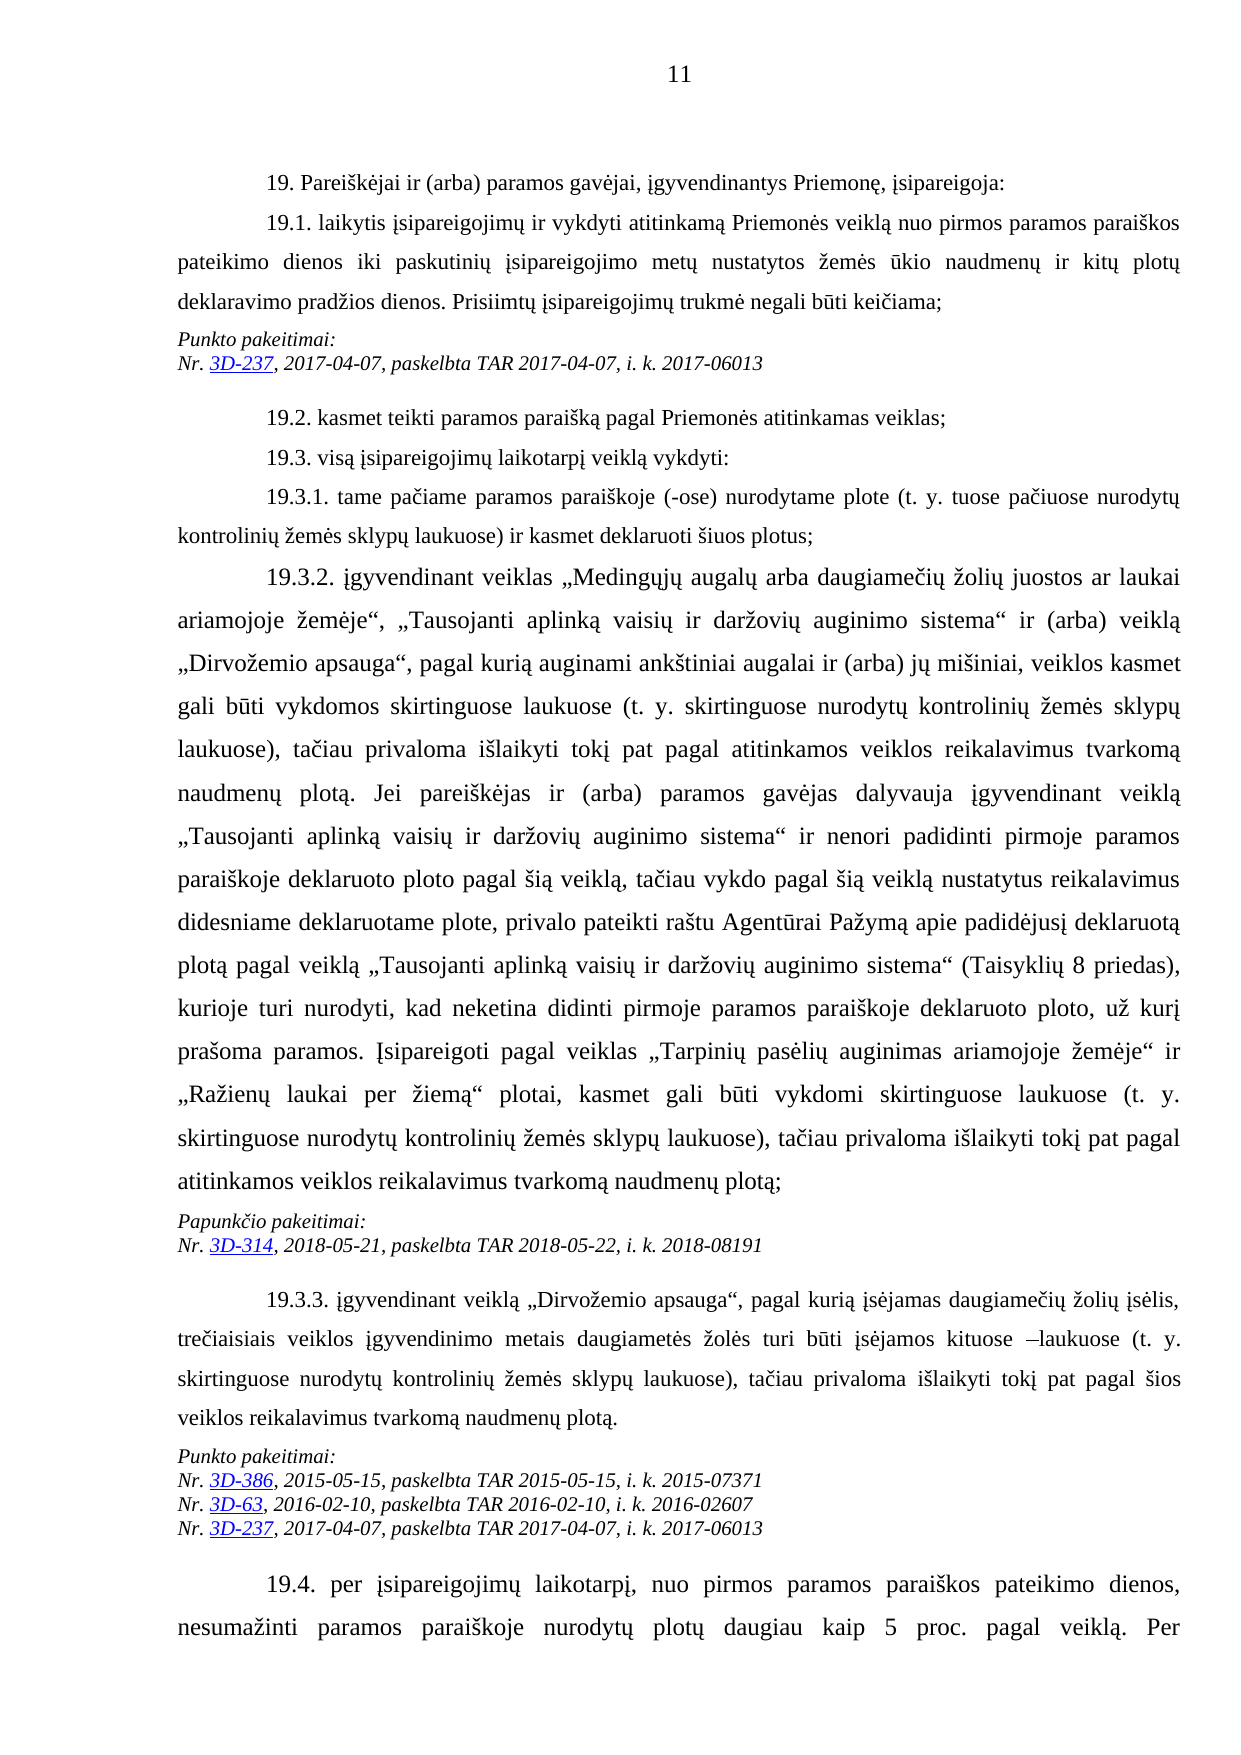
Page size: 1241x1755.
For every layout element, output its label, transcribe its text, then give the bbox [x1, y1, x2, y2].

text Papunkčio pakeitimai: [177, 1209, 1181, 1233]
text Nr. 3D-63, 2016-02-10, paskelbta TAR 2016-02-10, i. k. 2016-02607 [177, 1492, 1181, 1516]
text 19.3.1. tame pačiame paramos paraiškoje (-ose) nurodytame plote (t. y. tuose pačiuose nurodytų kontrolinių žemės sklypų laukuose) ir kasmet deklaruoti šiuos plotus; [177, 483, 1181, 549]
text 19.3.2. įgyvendinant veiklas „Medingųjų augalų arba daugiamečių žolių juostos ar laukai ariamojoje žemėje“, „Tausojanti aplinką vaisių ir daržovių auginimo sistema“ ir (arba) veiklą „Dirvožemio apsauga“, pagal kurią auginami ankštiniai augalai ir (arba) jų mišiniai, veiklos kasmet gali būti vykdomos skirtinguose laukuose (t. y. skirtinguose nurodytų kontrolinių žemės sklypų laukuose), tačiau privaloma išlaikyti tokį pat pagal atitinkamos veiklos reikalavimus tvarkomą naudmenų plotą. Jei pareiškėjas ir (arba) paramos gavėjas dalyvauja įgyvendinant veiklą „Tausojanti aplinką vaisių ir daržovių auginimo sistema“ ir nenori padidinti pirmoje paramos paraiškoje deklaruoto ploto pagal šią veiklą, tačiau vykdo pagal šią veiklą nustatytus reikalavimus didesniame deklaruotame plote, privalo pateikti raštu Agentūrai Pažymą apie padidėjusį deklaruotą plotą pagal veiklą „Tausojanti aplinką vaisių ir daržovių auginimo sistema“ (Taisyklių 8 priedas), kurioje turi nurodyti, kad neketina didinti pirmoje paramos paraiškoje deklaruoto ploto, už kurį prašoma paramos. Įsipareigoti pagal veiklas „Tarpinių pasėlių auginimas ariamojoje žemėje“ ir „Ražienų laukai per žiemą“ plotai, kasmet gali būti vykdomi skirtinguose laukuose (t. y. skirtinguose nurodytų kontrolinių žemės sklypų laukuose), tačiau privaloma išlaikyti tokį pat pagal atitinkamos veiklos reikalavimus tvarkomą naudmenų plotą; [177, 562, 1181, 1194]
text 19. Pareiškėjai ir (arba) paramos gavėjai, įgyvendinantys Priemonę, įsipareigoja: [177, 169, 1181, 196]
text 19.4. per įsipareigojimų laikotarpį, nuo pirmos paramos paraiškos pateikimo dienos, nesumažinti paramos paraiškoje nurodytų plotų daugiau kaip 5 proc. pagal veiklą. Per [177, 1569, 1181, 1641]
text 19.3.3. įgyvendinant veiklą „Dirvožemio apsauga“, pagal kurią įsėjamas daugiamečių žolių įsėlis, trečiaisiais veiklos įgyvendinimo metais daugiametės žolės turi būti įsėjamos kituose laukuose (t. y. skirtinguose nurodytų kontrolinių žemės sklypų laukuose), tačiau privaloma išlaikyti tokį pat pagal šios veiklos reikalavimus tvarkomą naudmenų plotą. [177, 1286, 1181, 1431]
text Nr. 3D-237, 2017-04-07, paskelbta TAR 2017-04-07, i. k. 2017-06013 [177, 351, 1181, 375]
text Nr. 3D-314, 2018-05-21, paskelbta TAR 2018-05-22, i. k. 2018-08191 [177, 1233, 1181, 1257]
text Punkto pakeitimai: [177, 1444, 1181, 1468]
text Nr. 3D-237, 2017-04-07, paskelbta TAR 2017-04-07, i. k. 2017-06013 [177, 1516, 1181, 1540]
text Punkto pakeitimai: [177, 327, 1181, 351]
text 19.3. visą įsipareigojimų laikotarpį veiklą vykdyti: [177, 444, 1181, 470]
text Nr. 3D-386, 2015-05-15, paskelbta TAR 2015-05-15, i. k. 2015-07371 [177, 1468, 1181, 1492]
text 19.1. laikytis įsipareigojimų ir vykdyti atitinkamą Priemonės veiklą nuo pirmos paramos paraiškos pateikimo dienos iki paskutinių įsipareigojimo metų nustatytos žemės ūkio naudmenų ir kitų plotų deklaravimo pradžios dienos. Prisiimtų įsipareigojimų trukmė negali būti keičiama; [177, 209, 1181, 314]
text 19.2. kasmet teikti paramos paraišką pagal Priemonės atitinkamas veiklas; [177, 404, 1181, 431]
